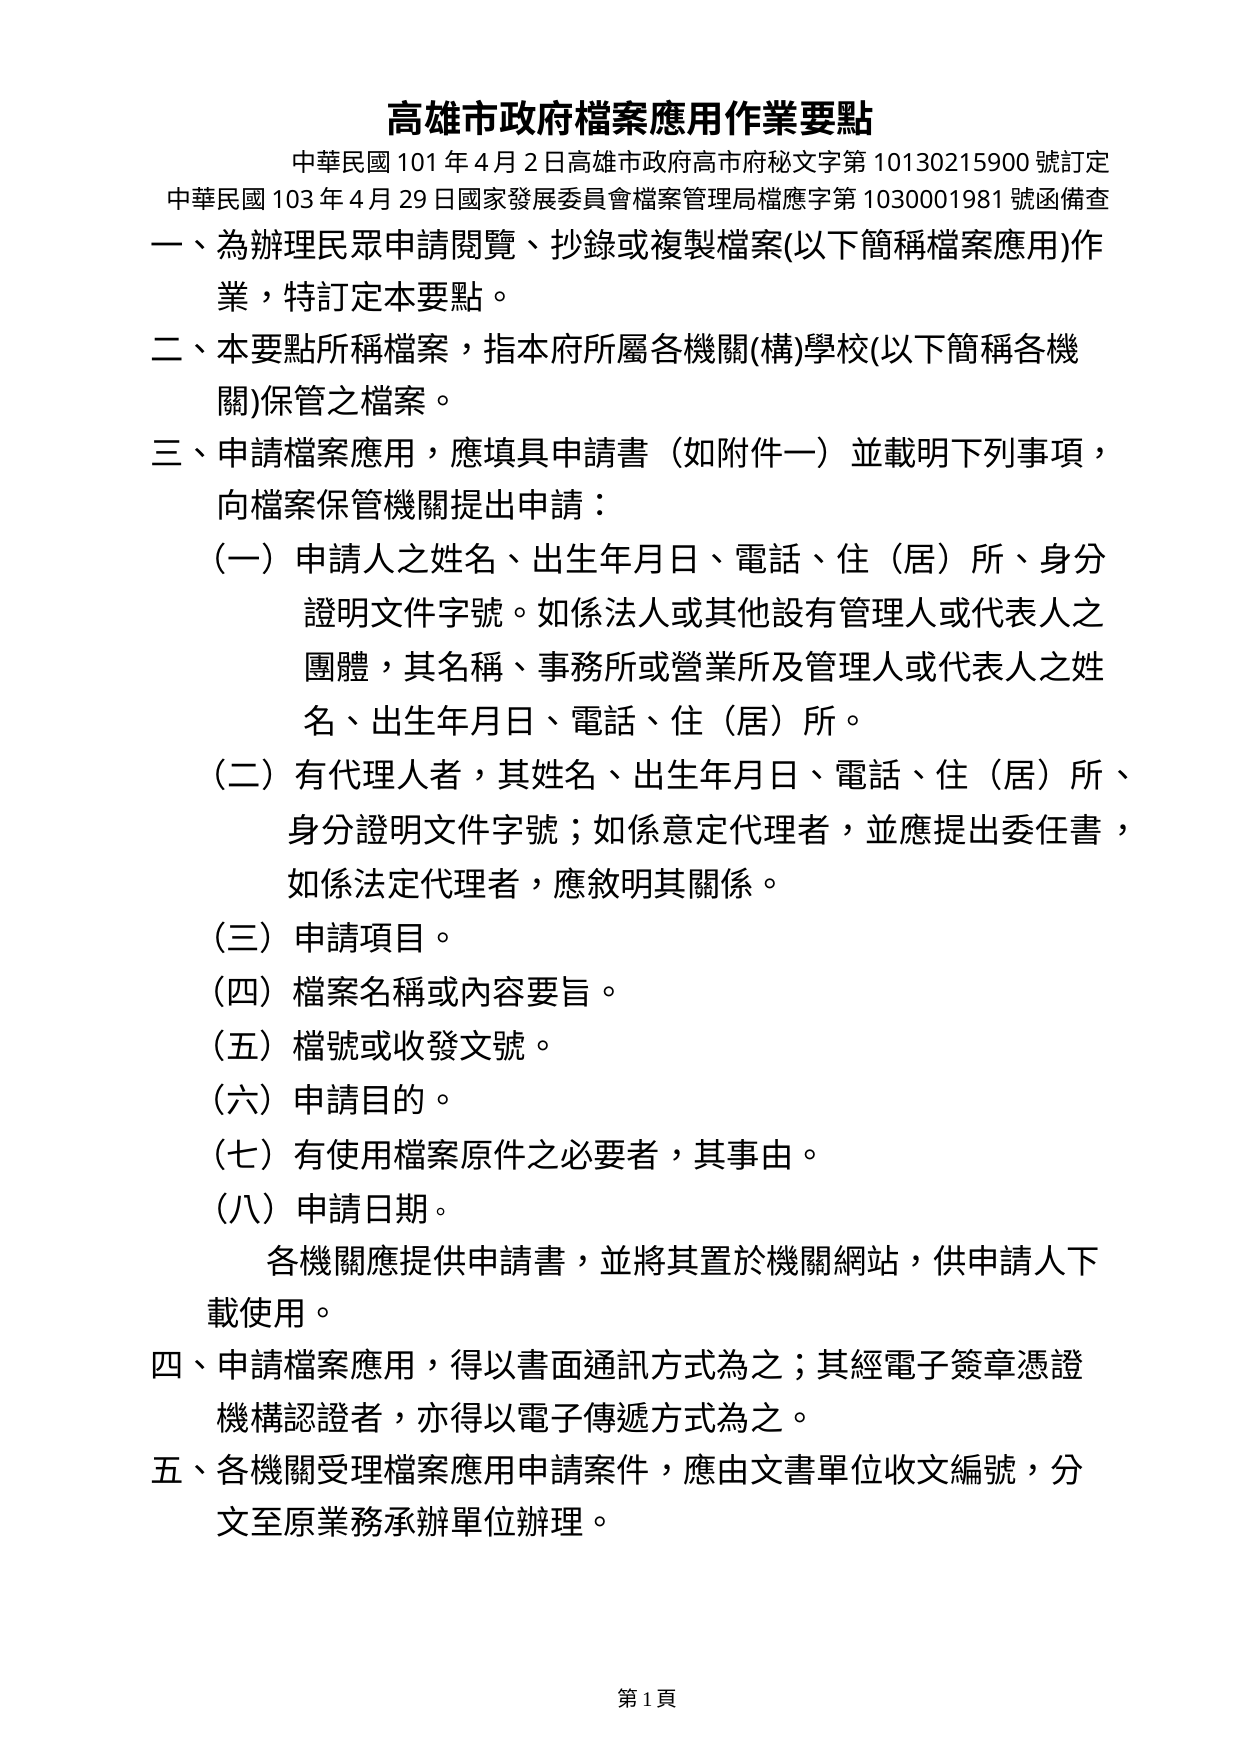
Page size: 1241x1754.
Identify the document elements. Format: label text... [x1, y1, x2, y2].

text （六）申請目的。 [150, 1069, 1155, 1124]
text （二）有代理人者，其姓名、出生年月日、電話、住（居）所、身分證明文件字號；如係意定代理者，並應提出委任書，如係法定代理者，應敘明其關係。 [193, 744, 1106, 907]
text （七）有使用檔案原件之必要者，其事由。 [193, 1124, 1155, 1178]
text 一、為辦理民眾申請閱覽、抄錄或複製檔案(以下簡稱檔案應用)作業，特訂定本要點。 [150, 215, 1110, 319]
text 三、申請檔案應用，應填具申請書（如附件一）並載明下列事項，向檔案保管機關提出申請： [150, 424, 1110, 528]
text 四、申請檔案應用，得以書面通訊方式為之；其經電子簽章憑證機構認證者，亦得以電子傳遞方式為之。 [150, 1336, 1110, 1440]
text （八）申請日期。 [195, 1178, 1155, 1232]
text 各機關應提供申請書，並將其置於機關網站，供申請人下載使用。 [206, 1232, 1106, 1336]
text 中華民國103年4月29日國家發展委員會檔案管理局檔應字第1030001981號函備查 [150, 179, 1110, 215]
text 五、各機關受理檔案應用申請案件，應由文書單位收文編號，分文至原業務承辦單位辦理。 [150, 1440, 1110, 1544]
text 中華民國101年4月2日高雄市政府高市府秘文字第10130215900號訂定 [150, 143, 1110, 179]
text （三）申請項目。 [176, 907, 1144, 961]
text （四）檔案名稱或內容要旨。 [150, 961, 1144, 1015]
text （一）申請人之姓名、出生年月日、電話、住（居）所、身分證明文件字號。如係法人或其他設有管理人或代表人之團體，其名稱、事務所或營業所及管理人或代表人之姓名、出生年月日、電話、住（居）所。 [193, 528, 1106, 744]
text 高雄市政府檔案應用作業要點 [150, 89, 1110, 143]
text 二、本要點所稱檔案，指本府所屬各機關(構)學校(以下簡稱各機關)保管之檔案。 [150, 319, 1110, 424]
text （五）檔號或收發文號。 [150, 1015, 1155, 1069]
